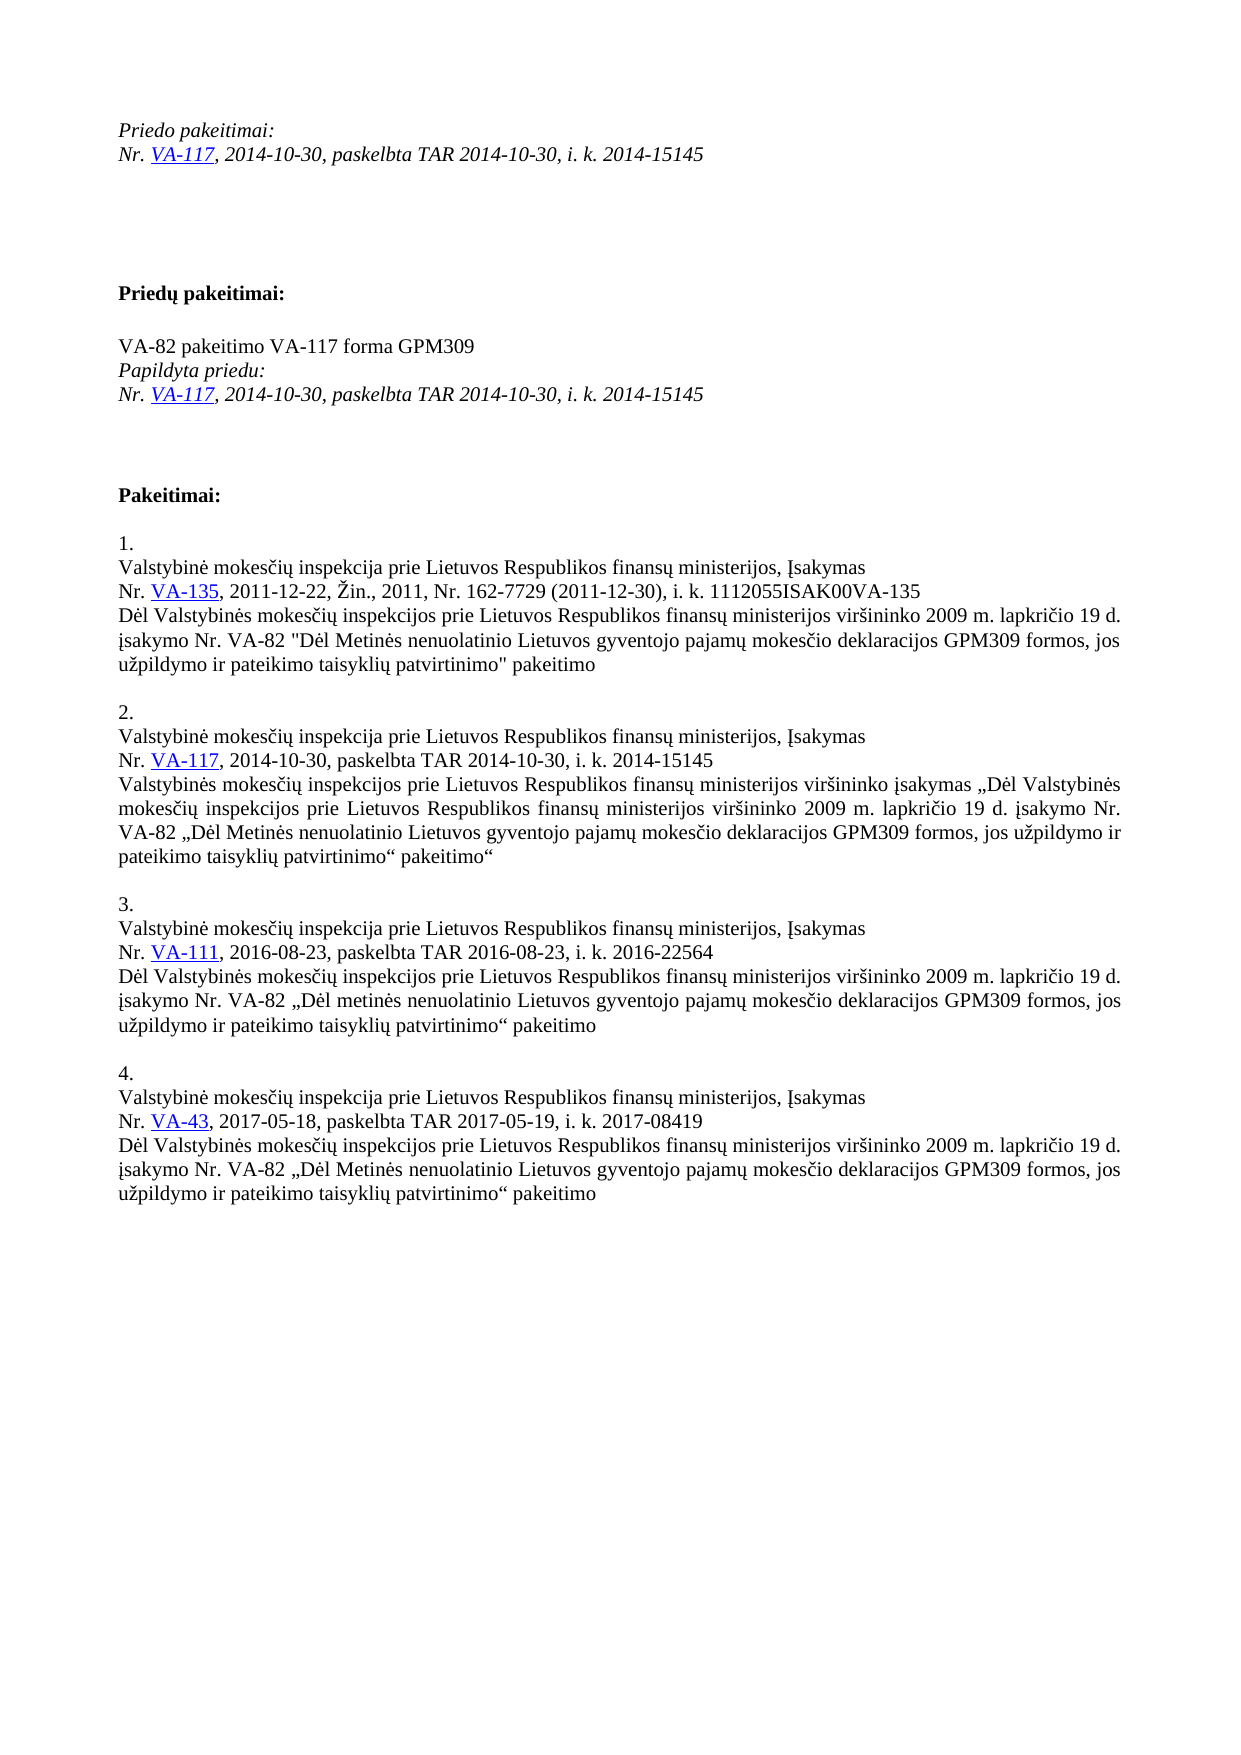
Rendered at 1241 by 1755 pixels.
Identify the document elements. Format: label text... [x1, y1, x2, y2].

text Valstybinė mokesčių inspekcija prie Lietuvos Respublikos finansų ministerijos, Įsakymas [118, 555, 1122, 579]
text VA-82 pakeitimo VA-117 forma GPM309 [118, 334, 1122, 358]
text Valstybinė mokesčių inspekcija prie Lietuvos Respublikos finansų ministerijos, Įsakymas [118, 916, 1122, 940]
text Pakeitimai: [118, 483, 1122, 507]
text Priedų pakeitimai: [118, 281, 1122, 305]
text 1. [118, 531, 1122, 555]
text Dėl Valstybinės mokesčių inspekcijos prie Lietuvos Respublikos finansų ministerijos viršininko 2009 m. lapkričio 19 d. įsakymo Nr. VA-82 „Dėl Metinės nenuolatinio Lietuvos gyventojo pajamų mokesčio deklaracijos GPM309 formos, jos užpildymo ir pateikimo taisyklių patvirtinimo“ pakeitimo [118, 1133, 1122, 1205]
text 4. [118, 1061, 1122, 1085]
text Nr. VA-135, 2011-12-22, Žin., 2011, Nr. 162-7729 (2011-12-30), i. k. 1112055ISAK00VA-135 [118, 579, 1122, 603]
text 3. [118, 892, 1122, 916]
text Nr. VA-111, 2016-08-23, paskelbta TAR 2016-08-23, i. k. 2016-22564 [118, 940, 1122, 964]
text Priedo pakeitimai: [118, 118, 1122, 142]
text Dėl Valstybinės mokesčių inspekcijos prie Lietuvos Respublikos finansų ministerijos viršininko 2009 m. lapkričio 19 d. įsakymo Nr. VA-82 "Dėl Metinės nenuolatinio Lietuvos gyventojo pajamų mokesčio deklaracijos GPM309 formos, jos užpildymo ir pateikimo taisyklių patvirtinimo" pakeitimo [118, 603, 1122, 676]
text Nr. VA-117, 2014-10-30, paskelbta TAR 2014-10-30, i. k. 2014-15145 [118, 142, 1122, 166]
text Nr. VA-117, 2014-10-30, paskelbta TAR 2014-10-30, i. k. 2014-15145 [118, 748, 1122, 772]
text Papildyta priedu: [118, 358, 1122, 382]
text Valstybinė mokesčių inspekcija prie Lietuvos Respublikos finansų ministerijos, Įsakymas [118, 724, 1122, 748]
text Valstybinė mokesčių inspekcija prie Lietuvos Respublikos finansų ministerijos, Įsakymas [118, 1085, 1122, 1109]
text Valstybinės mokesčių inspekcijos prie Lietuvos Respublikos finansų ministerijos viršininko įsakymas „Dėl Valstybinės mokesčių inspekcijos prie Lietuvos Respublikos finansų ministerijos viršininko 2009 m. lapkričio 19 d. įsakymo Nr. VA-82 „Dėl Metinės nenuolatinio Lietuvos gyventojo pajamų mokesčio deklaracijos GPM309 formos, jos užpildymo ir pateikimo taisyklių patvirtinimo“ pakeitimo“ [118, 772, 1122, 868]
text Nr. VA-117, 2014-10-30, paskelbta TAR 2014-10-30, i. k. 2014-15145 [118, 382, 1122, 406]
text Nr. VA-43, 2017-05-18, paskelbta TAR 2017-05-19, i. k. 2017-08419 [118, 1109, 1122, 1133]
text Dėl Valstybinės mokesčių inspekcijos prie Lietuvos Respublikos finansų ministerijos viršininko 2009 m. lapkričio 19 d. įsakymo Nr. VA-82 „Dėl metinės nenuolatinio Lietuvos gyventojo pajamų mokesčio deklaracijos GPM309 formos, jos užpildymo ir pateikimo taisyklių patvirtinimo“ pakeitimo [118, 964, 1122, 1037]
text 2. [118, 700, 1122, 724]
